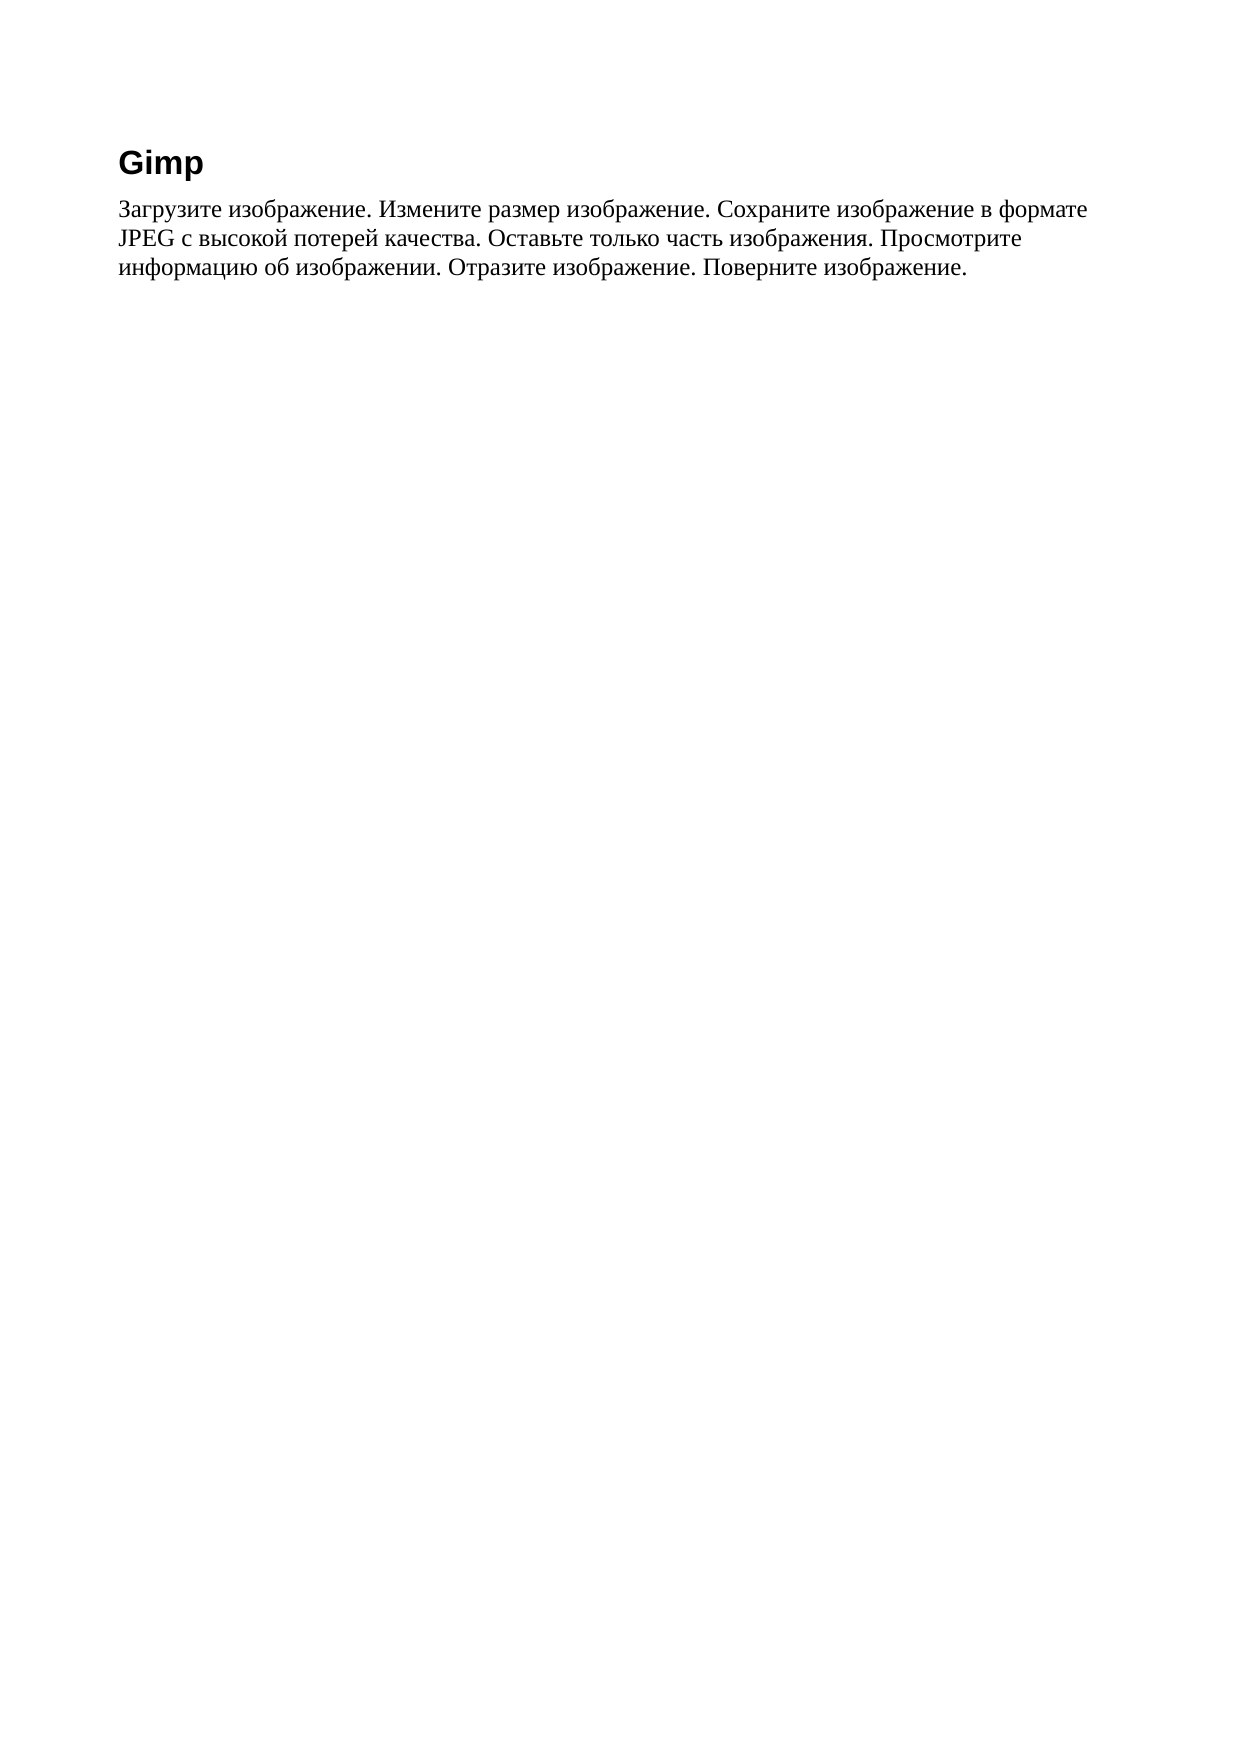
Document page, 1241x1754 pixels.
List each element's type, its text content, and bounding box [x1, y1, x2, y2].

text Загрузите изображение. Измените размер изображение. Сохраните изображение в формате JPEG с высокой потерей качества. Оставьте только часть изображения. Просмотрите информацию об изображении. Отразите изображение. Поверните изображение. [118, 194, 1122, 281]
subtitle Gimp [118, 143, 1122, 182]
